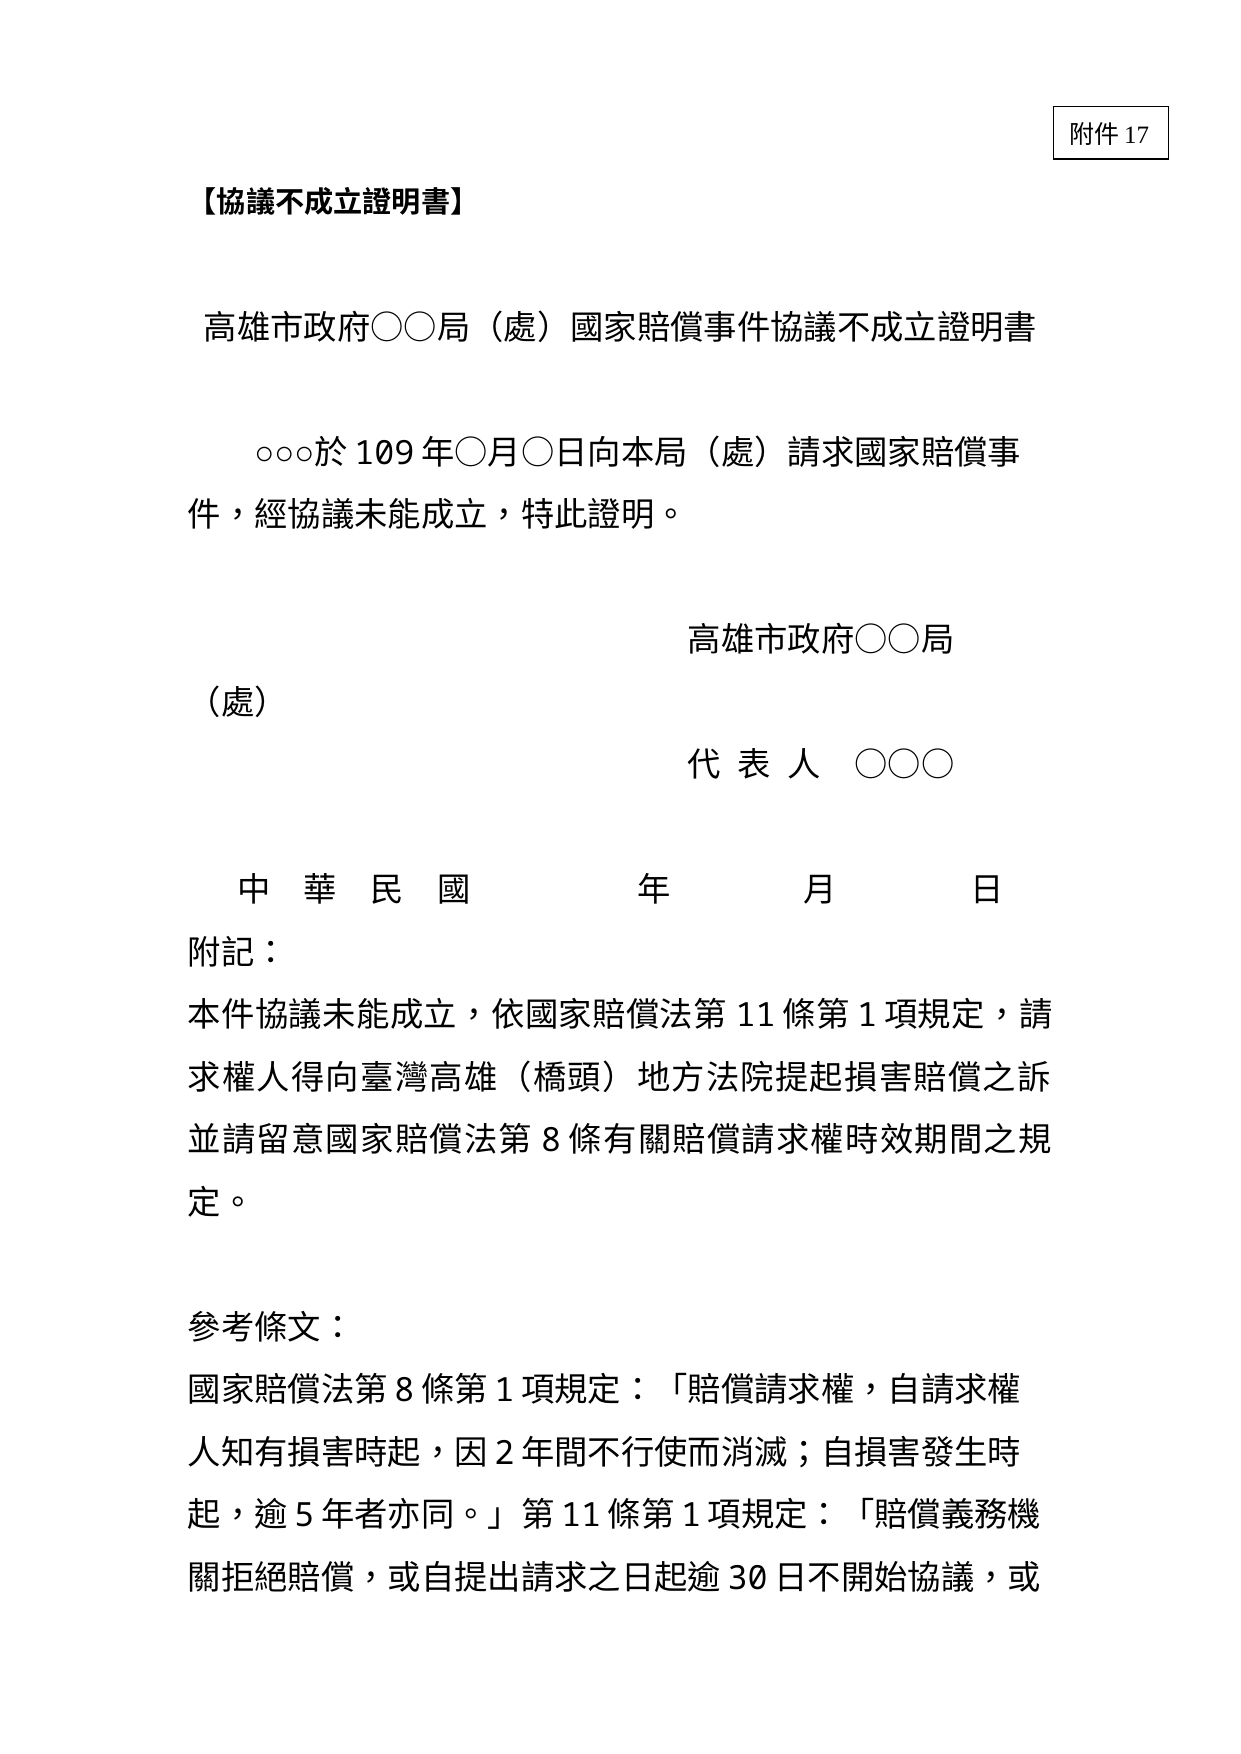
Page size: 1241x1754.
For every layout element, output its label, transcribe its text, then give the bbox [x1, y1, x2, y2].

text 本件協議未能成立，依國家賠償法第11條第1項規定，請求權人得向臺灣高雄（橋頭）地方法院提起損害賠償之訴，並請留意國家賠償法第8條有關賠償請求權時效期間之規定。 [187, 971, 1053, 1221]
text ○○○於109年○月○日向本局（處）請求國家賠償事件，經協議未能成立，特此證明。 [187, 408, 1053, 533]
text 代 表 人 ○○○ [187, 721, 1053, 783]
text 參考條文： [187, 1283, 1053, 1346]
text 高雄市政府○○局（處）國家賠償事件協議不成立證明書 [187, 283, 1053, 346]
text 附記： [187, 908, 1053, 971]
text 高雄市政府○○局（處） [187, 596, 1053, 721]
text [1054, 107, 1168, 158]
text 附件17 [1069, 115, 1153, 151]
text 中 華 民 國 年 月 日 [187, 846, 1053, 908]
text 【協議不成立證明書】 [187, 107, 1053, 221]
text 國家賠償法第8條第1項規定：「賠償請求權，自請求權人知有損害時起，因2年間不行使而消滅；自損害發生時起，逾5年者亦同。」第11條第1項規定：「賠償義務機關拒絕賠償，或自提出請求之日起逾30日不開始協議，或 [187, 1346, 1053, 1596]
